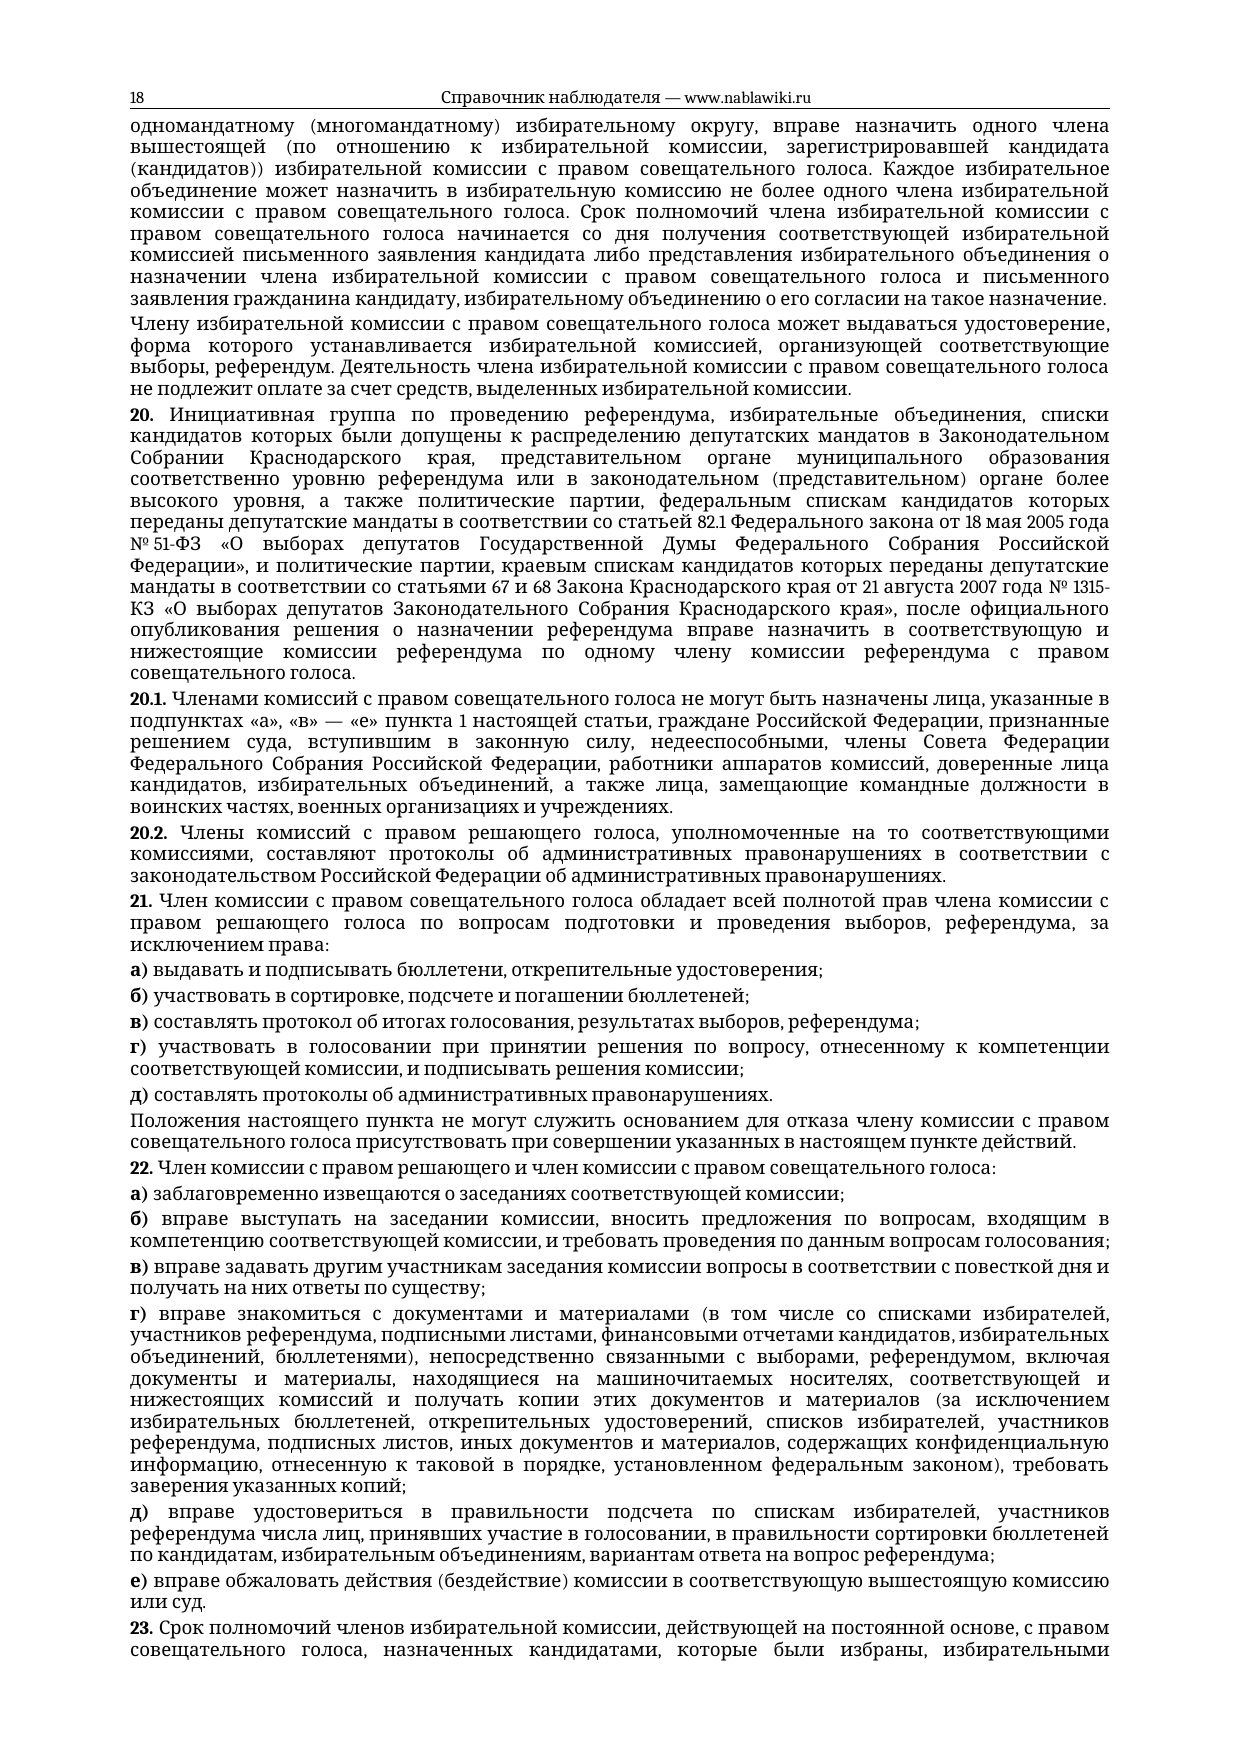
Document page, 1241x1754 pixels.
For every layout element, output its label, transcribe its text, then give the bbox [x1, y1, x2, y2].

text а) заблаговременно извещаются о заседаниях соответствующей комиссии; [130, 1183, 1110, 1205]
text Члену избирательной комиссии с правом совещательного голоса может выдаваться удостоверение, форма которого устанавливается избирательной комиссией, организующей соответствующие выборы, референдум. Деятельность члена избирательной комиссии с правом совещательного голоса не подлежит оплате за счет средств, выделенных избирательной комиссии. [130, 314, 1110, 400]
text е) вправе обжаловать действия (бездействие) комиссии в соответствующую вышестоящую комиссию или суд. [130, 1571, 1110, 1614]
text в) составлять протокол об итогах голосования, результатах выборов, референдума; [130, 1011, 1110, 1033]
text 22. Член комиссии с правом решающего и член комиссии с правом совещательного голоса: [130, 1157, 1110, 1179]
text 20.1. Членами комиссий с правом совещательного голоса не могут быть назначены лица, указанные в подпунктах «а», «в» — «е» пункта 1 настоящей статьи, граждане Российской Федерации, признанные решением суда, вступившим в законную силу, недееспособными, члены Совета Федерации Федерального Собрания Российской Федерации, работники аппаратов комиссий, доверенные лица кандидатов, избирательных объединений, а также лица, замещающие командные должности в воинских частях, военных организациях и учреждениях. [130, 689, 1110, 818]
text 23. Срок полномочий членов избирательной комиссии, действующей на постоянной основе, с правом совещательного голоса, назначенных кандидатами, которые были избраны, избирательными [130, 1618, 1110, 1661]
text 20. Инициативная группа по проведению референдума, избирательные объединения, списки кандидатов которых были допущены к распределению депутатских мандатов в Законодательном Собрании Краснодарского края, представительном органе муниципального образования соответственно уровню референдума или в законодательном (представительном) органе более высокого уровня, а также политические партии, федеральным спискам кандидатов которых переданы депутатские мандаты в соответствии со статьей 82.1 Федерального закона от 18 мая 2005 года № 51-ФЗ «О выборах депутатов Государственной Думы Федерального Собрания Российской Федерации», и политические партии, краевым спискам кандидатов которых переданы депутатские мандаты в соответствии со статьями 67 и 68 Закона Краснодарского края от 21 августа 2007 года № 1315-КЗ «О выборах депутатов Законодательного Собрания Краснодарского края», после официального опубликования решения о назначении референдума вправе назначить в соответствующую и нижестоящие комиссии референдума по одному члену комиссии референдума с правом совещательного голоса. [130, 404, 1110, 684]
text д) составлять протоколы об административных правонарушениях. [130, 1084, 1110, 1106]
text б) участвовать в сортировке, подсчете и погашении бюллетеней; [130, 986, 1110, 1007]
text одномандатному (многомандатному) избирательному округу, вправе назначить одного члена вышестоящей (по отношению к избирательной комиссии, зарегистрировавшей кандидата (кандидатов)) избирательной комиссии с правом совещательного голоса. Каждое избирательное объединение может назначить в избирательную комиссию не более одного члена избирательной комиссии с правом совещательного голоса. Срок полномочий члена избирательной комиссии с правом совещательного голоса начинается со дня получения соответствующей избирательной комиссией письменного заявления кандидата либо представления избирательного объединения о назначении члена избирательной комиссии с правом совещательного голоса и письменного заявления гражданина кандидату, избирательному объединению о его согласии на такое назначение. [130, 116, 1110, 309]
text б) вправе выступать на заседании комиссии, вносить предложения по вопросам, входящим в компетенцию соответствующей комиссии, и требовать проведения по данным вопросам голосования; [130, 1209, 1110, 1252]
text 20.2. Члены комиссий с правом решающего голоса, уполномоченные на то соответствующими комиссиями, составляют протоколы об административных правонарушениях в соответствии с законодательством Российской Федерации об административных правонарушениях. [130, 822, 1110, 887]
text а) выдавать и подписывать бюллетени, открепительные удостоверения; [130, 960, 1110, 981]
text г) участвовать в голосовании при принятии решения по вопросу, отнесенному к компетенции соответствующей комиссии, и подписывать решения комиссии; [130, 1037, 1110, 1080]
text Положения настоящего пункта не могут служить основанием для отказа члену комиссии с правом совещательного голоса присутствовать при совершении указанных в настоящем пункте действий. [130, 1110, 1110, 1153]
text в) вправе задавать другим участникам заседания комиссии вопросы в соответствии с повесткой дня и получать на них ответы по существу; [130, 1256, 1110, 1299]
text г) вправе знакомиться с документами и материалами (в том числе со списками избирателей, участников референдума, подписными листами, финансовыми отчетами кандидатов, избирательных объединений, бюллетенями), непосредственно связанными с выборами, референдумом, включая документы и материалы, находящиеся на машиночитаемых носителях, соответствующей и нижестоящих комиссий и получать копии этих документов и материалов (за исключением избирательных бюллетеней, открепительных удостоверений, списков избирателей, участников референдума, подписных листов, иных документов и материалов, содержащих конфиденциальную информацию, отнесенную к таковой в порядке, установленном федеральным законом), требовать заверения указанных копий; [130, 1303, 1110, 1497]
text д) вправе удостовериться в правильности подсчета по спискам избирателей, участников референдума числа лиц, принявших участие в голосовании, в правильности сортировки бюллетеней по кандидатам, избирательным объединениям, вариантам ответа на вопрос референдума; [130, 1502, 1110, 1566]
text 21. Член комиссии с правом совещательного голоса обладает всей полнотой прав члена комиссии с правом решающего голоса по вопросам подготовки и проведения выборов, референдума, за исключением права: [130, 891, 1110, 956]
